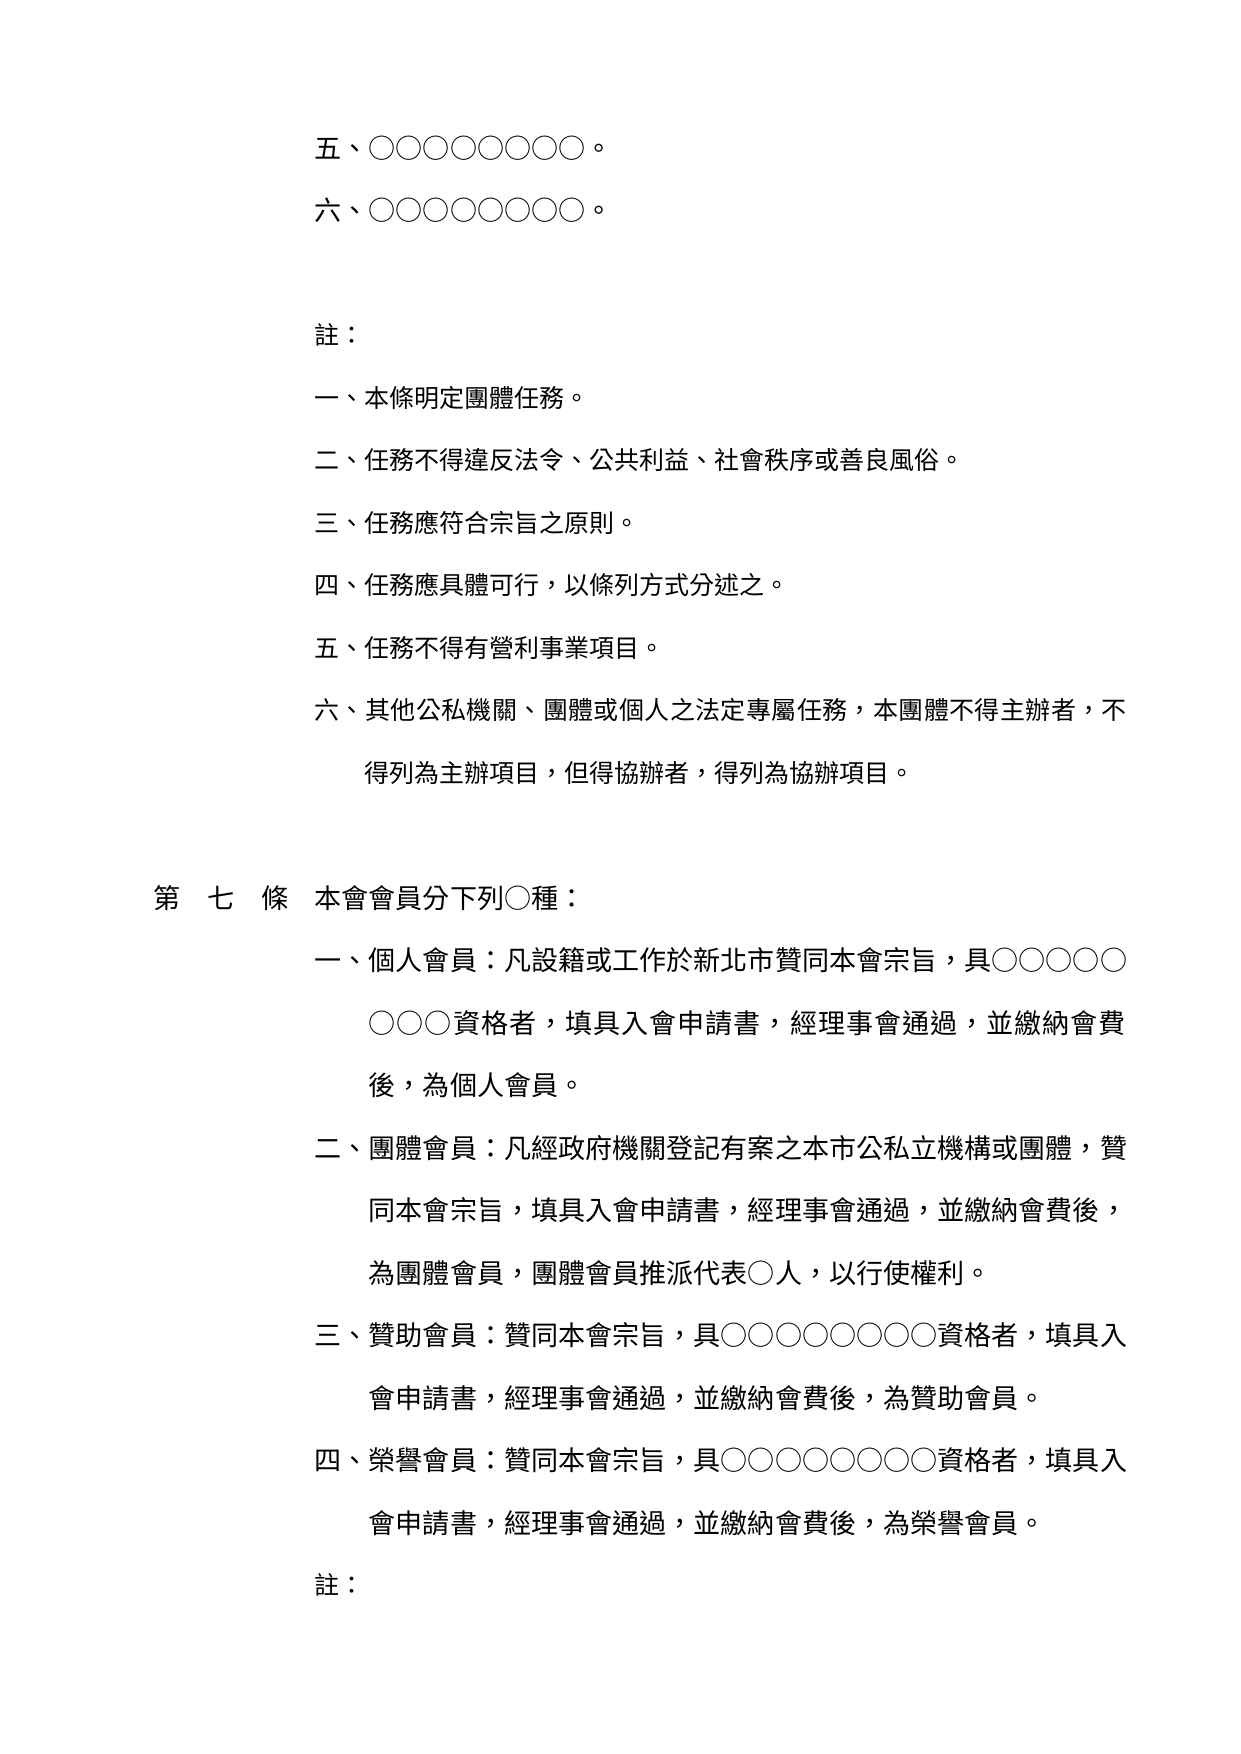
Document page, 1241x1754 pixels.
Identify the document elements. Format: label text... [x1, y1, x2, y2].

table_cell 五、○○○○○○○○。 六、○○○○○○○○。 註： 一、本條明定團體任務。 二、任務不得違反法令、公共利益、社會秩序或善良風俗。 三、任務應符合宗旨之原則。 四、任務應具體可行，以條列方式分述之。 五、任務不得有營利事業項目。 六、其他公私機關、團體或個人之法定專屬任務，本團體不得主辦者，不得列為主辦項目，但得協辦者，得列為協辦項目。 [303, 105, 1139, 855]
table_cell 本會會員分下列○種： 一、個人會員：凡設籍或工作於新北市贊同本會宗旨，具○○○○○○○○資格者，填具入會申請書，經理事會通過，並繳納會費後，為個人會員。 二、團體會員：凡經政府機關登記有案之本市公私立機構或團體，贊同本會宗旨，填具入會申請書，經理事會通過，並繳納會費後，為團體會員，團體會員推派代表○人，以行使權利。 三、贊助會員：贊同本會宗旨，具○○○○○○○○資格者，填具入會申請書，經理事會通過，並繳納會費後，為贊助會員。 四、榮譽會員：贊同本會宗旨，具○○○○○○○○資格者，填具入會申請書，經理事會通過，並繳納會費後，為榮譽會員。 註： [303, 855, 1139, 1605]
table_cell 第 七 條 [142, 855, 303, 1605]
table_cell [142, 105, 303, 855]
